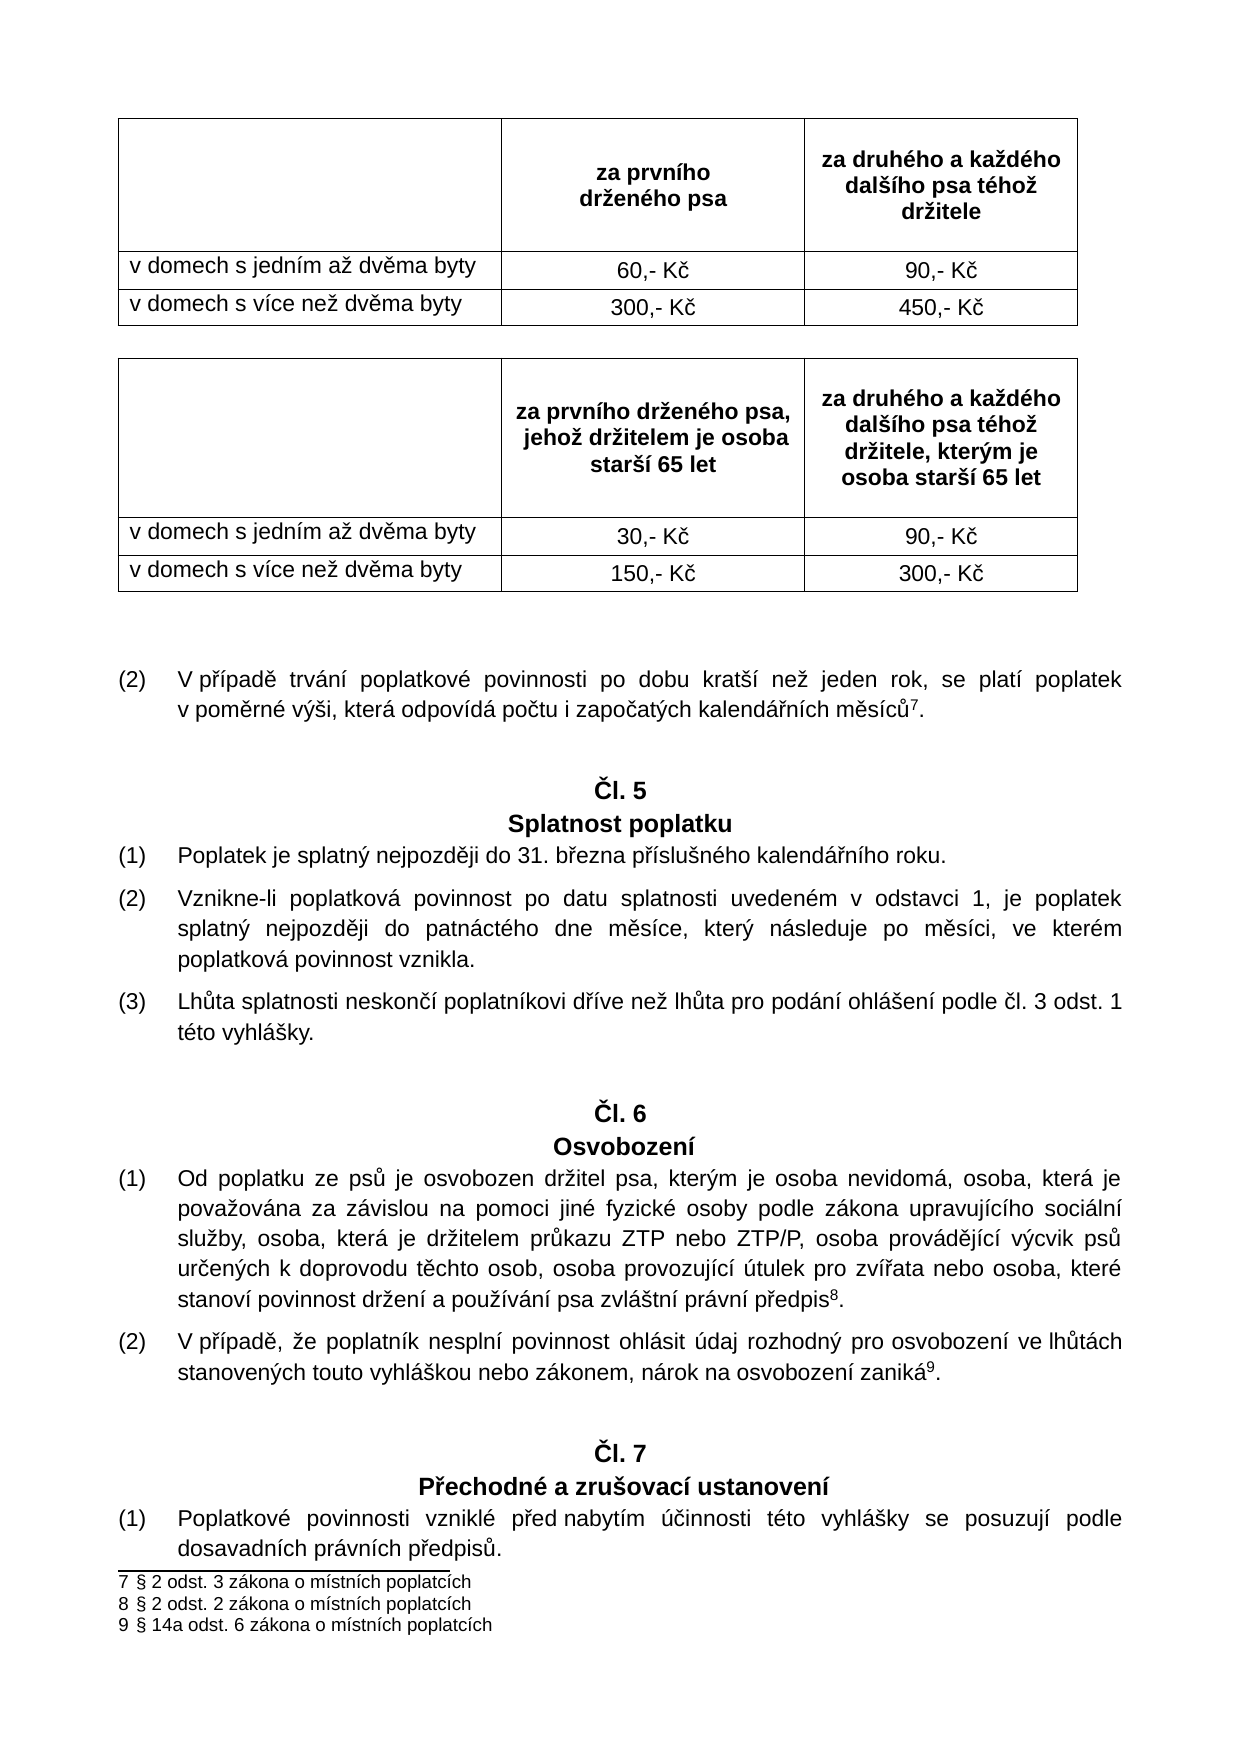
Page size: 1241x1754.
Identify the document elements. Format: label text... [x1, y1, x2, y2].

table_cell 150,- Kč [502, 556, 804, 591]
table_cell v domech s jedním až dvěma byty [119, 252, 501, 289]
subtitle Čl. 6 Osvobození [118, 1099, 1122, 1160]
list § 2 odst. 2 zákona o místních poplatcích [118, 1592, 1122, 1614]
table_header za prvního drženého psa, jehož držitelem je osoba starší 65 let [502, 359, 804, 517]
table_cell 90,- Kč [805, 252, 1077, 289]
table_cell 300,- Kč [805, 556, 1077, 591]
list § 14a odst. 6 zákona o místních poplatcích [118, 1614, 1122, 1635]
table_header za prvního drženého psa [502, 119, 804, 251]
list V případě, že poplatník nesplní povinnost ohlásit údaj rozhodný pro osvobození ve lhůtách stanovených touto vyhláškou nebo zákonem, nárok na osvobození zaniká. [118, 1328, 1122, 1385]
table_header za druhého a každého dalšího psa téhož držitele, kterým je osoba starší 65 let [805, 359, 1077, 517]
table_cell v domech s více než dvěma byty [119, 290, 501, 325]
table_header za druhého a každého dalšího psa téhož držitele [805, 119, 1077, 251]
subtitle Čl. 5 Splatnost poplatku [118, 776, 1122, 838]
list § 2 odst. 3 zákona o místních poplatcích [118, 1571, 1122, 1592]
table_header [119, 119, 501, 251]
table_cell 30,- Kč [502, 518, 804, 554]
list Poplatek je splatný nejpozději do 31. března příslušného kalendářního roku. [118, 842, 1122, 869]
list Poplatkové povinnosti vzniklé před nabytím účinnosti této vyhlášky se posuzují podle dosavadních právních předpisů. [118, 1505, 1122, 1561]
table_header [119, 359, 501, 517]
table_cell v domech s jedním až dvěma byty [119, 518, 501, 554]
list Lhůta splatnosti neskončí poplatníkovi dříve než lhůta pro podání ohlášení podle čl. 3 odst. 1 této vyhlášky. [118, 988, 1122, 1045]
table_cell 60,- Kč [502, 252, 804, 289]
table_cell 300,- Kč [502, 290, 804, 325]
list Vznikne-li poplatková povinnost po datu splatnosti uvedeném v odstavci 1, je poplatek splatný nejpozději do patnáctého dne měsíce, který následuje po měsíci, ve kterém poplatková povinnost vznikla. [118, 885, 1122, 972]
subtitle Čl. 7 Přechodné a zrušovací ustanovení [118, 1439, 1122, 1500]
table_cell 450,- Kč [805, 290, 1077, 325]
table_cell 90,- Kč [805, 518, 1077, 554]
list V případě trvání poplatkové povinnosti po dobu kratší než jeden rok, se platí poplatek v poměrné výši, která odpovídá počtu i započatých kalendářních měsíců. [118, 666, 1122, 722]
list Od poplatku ze psů je osvobozen držitel psa, kterým je osoba nevidomá, osoba, která je považována za závislou na pomoci jiné fyzické osoby podle zákona upravujícího sociální služby, osoba, která je držitelem průkazu ZTP nebo ZTP/P, osoba provádějící výcvik psů určených k doprovodu těchto osob, osoba provozující útulek pro zvířata nebo osoba, které stanoví povinnost držení a používání psa zvláštní právní předpis. [118, 1165, 1122, 1312]
table_cell v domech s více než dvěma byty [119, 556, 501, 591]
